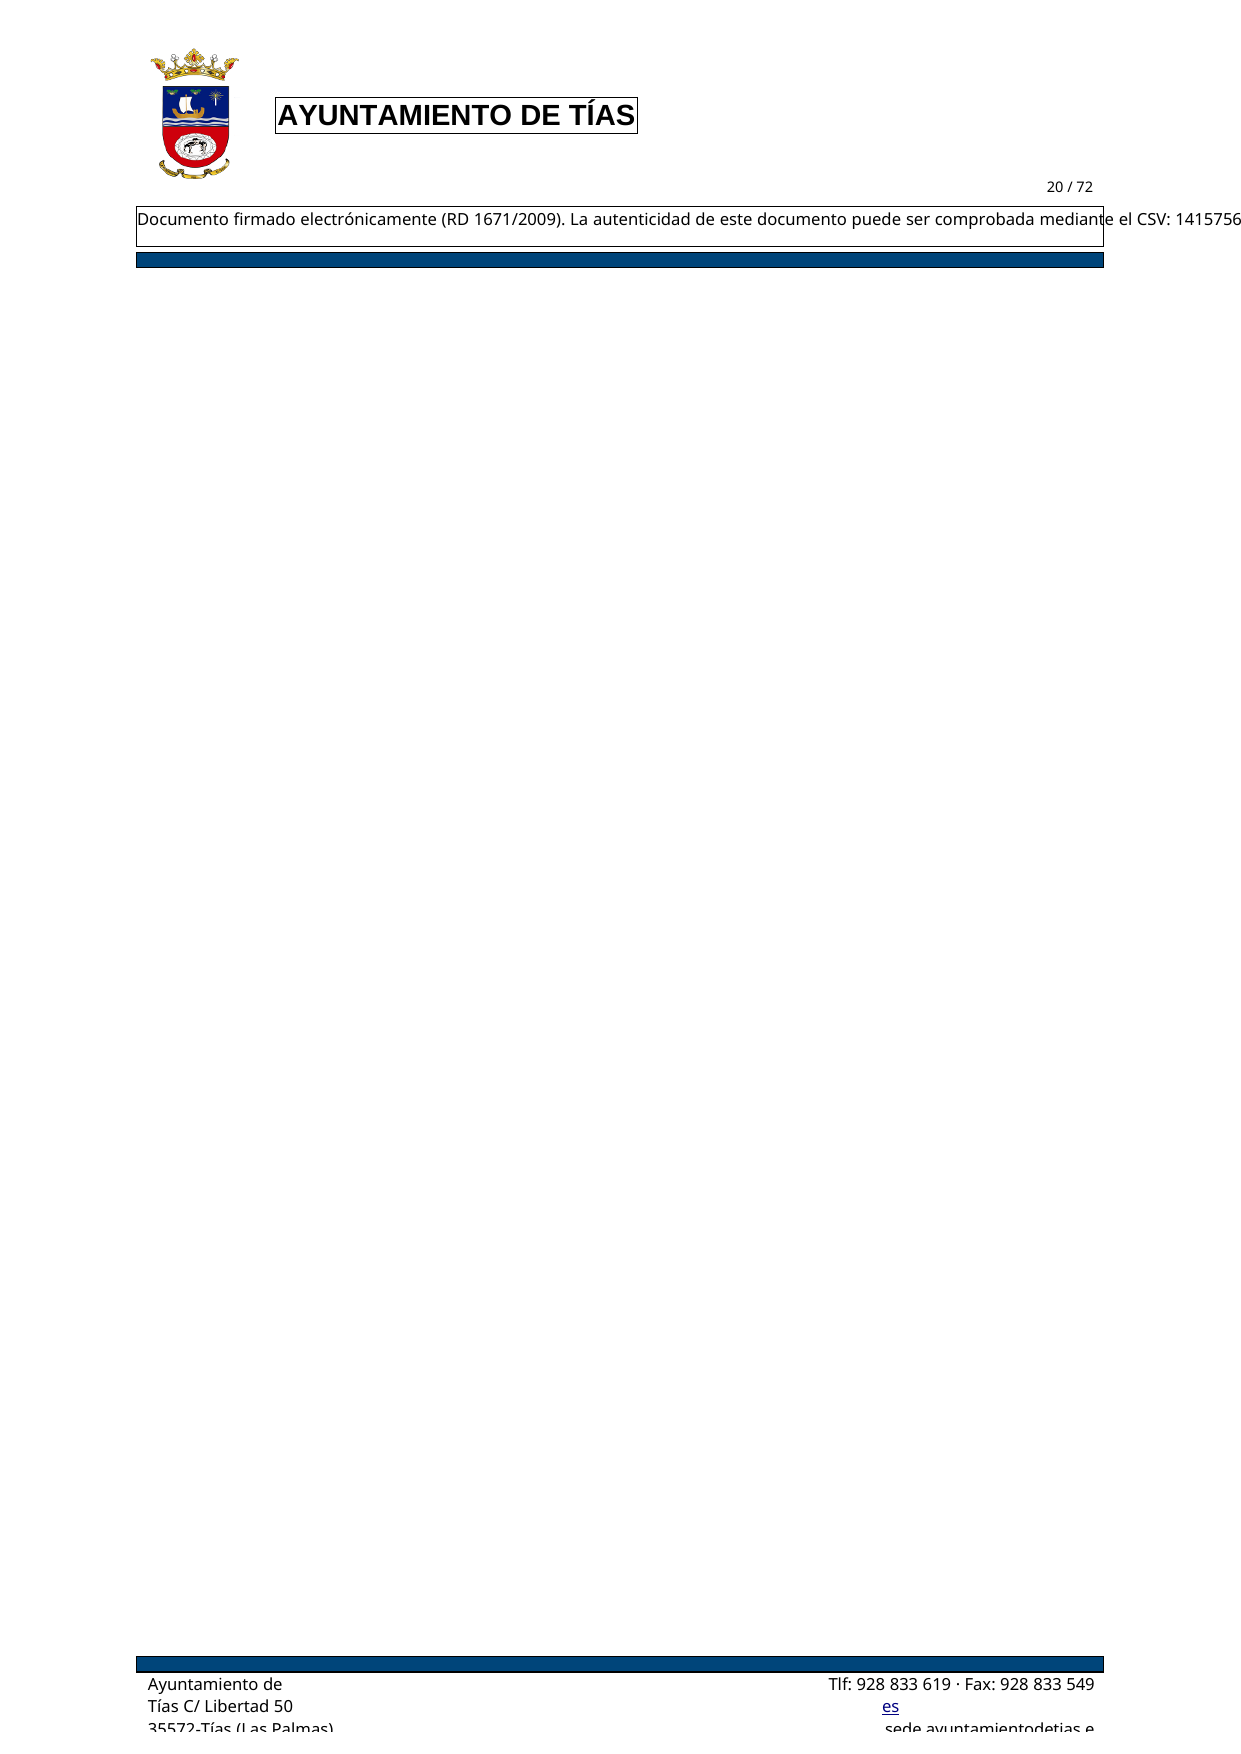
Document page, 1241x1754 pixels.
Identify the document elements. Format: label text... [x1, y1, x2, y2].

text 20 / 72 [135, 177, 1093, 197]
picture [150, 48, 241, 177]
